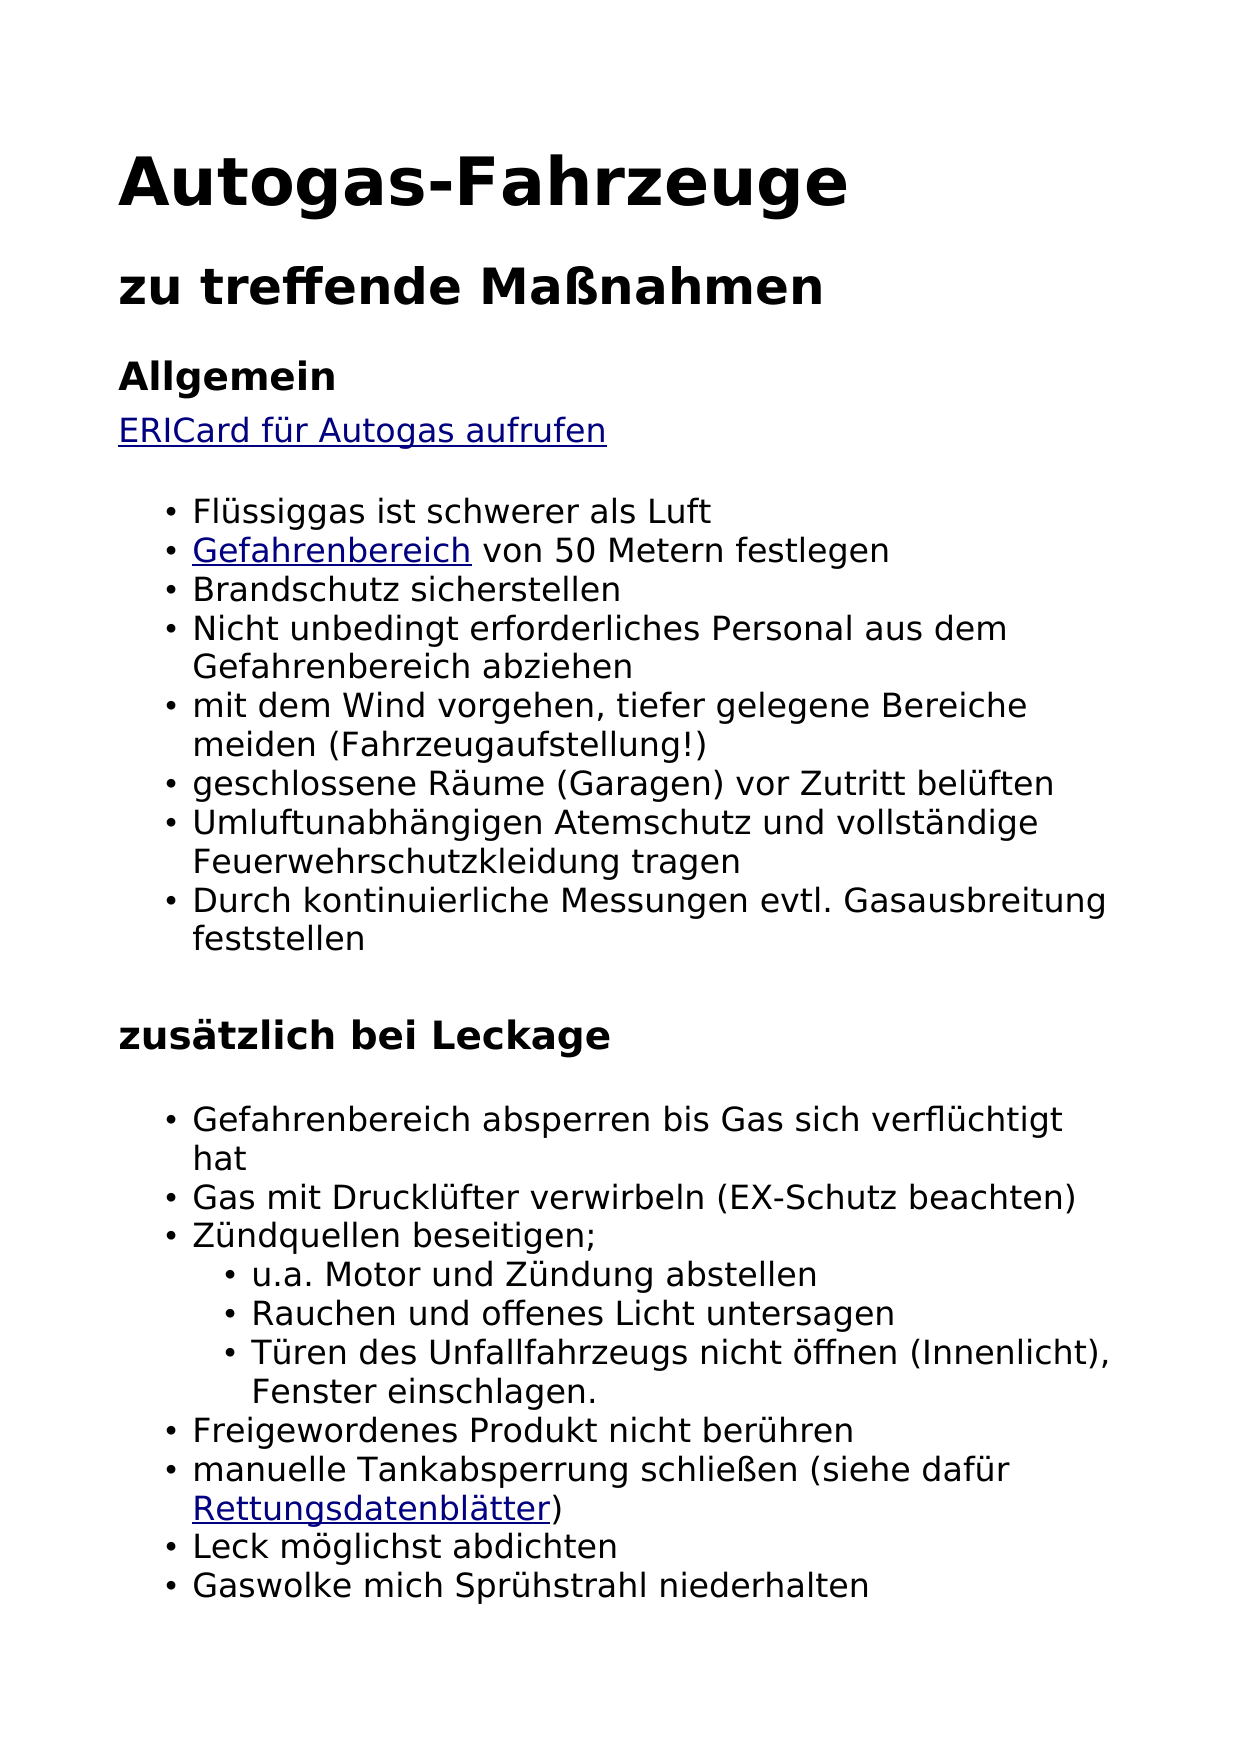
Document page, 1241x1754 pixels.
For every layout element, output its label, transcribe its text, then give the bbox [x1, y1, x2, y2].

list manuelle Tankabsperrung schließen (siehe dafür Rettungsdatenblätter) [177, 1450, 1122, 1528]
list Zündquellen beseitigen; [177, 1217, 1122, 1256]
list Türen des Unfallfahrzeugs nicht öffnen (Innenlicht), Fenster einschlagen. [236, 1333, 1122, 1411]
list Brandschutz sicherstellen [177, 570, 1122, 609]
list Gefahrenbereich von 50 Metern festlegen [177, 531, 1122, 570]
list u.a. Motor und Zündung abstellen [236, 1256, 1122, 1295]
list mit dem Wind vorgehen, tiefer gelegene Bereiche meiden (Fahrzeugaufstellung!) [177, 687, 1122, 764]
list geschlossene Räume (Garagen) vor Zutritt belüften [177, 764, 1122, 803]
text ERICard für Autogas aufrufen [118, 412, 1122, 451]
list Rauchen und offenes Licht untersagen [236, 1295, 1122, 1333]
list Freigewordenes Produkt nicht berühren [177, 1411, 1122, 1450]
list Leck möglichst abdichten [177, 1528, 1122, 1567]
subtitle zusätzlich bei Leckage [118, 1013, 1122, 1058]
list Umluftunabhängigen Atemschutz und vollständige Feuerwehrschutzkleidung tragen [177, 803, 1122, 881]
list Gefahrenbereich absperren bis Gas sich verflüchtigt hat [177, 1100, 1122, 1178]
subtitle zu treffende Maßnahmen [118, 258, 1122, 316]
subtitle Allgemein [118, 354, 1122, 399]
list Flüssiggas ist schwerer als Luft [177, 492, 1122, 531]
list Nicht unbedingt erforderliches Personal aus dem Gefahrenbereich abziehen [177, 609, 1122, 687]
list Gaswolke mich Sprühstrahl niederhalten [177, 1567, 1122, 1606]
subtitle Autogas-Fahrzeuge [118, 143, 1122, 221]
list Gas mit Drucklüfter verwirbeln (EX-Schutz beachten) [177, 1178, 1122, 1217]
list Durch kontinuierliche Messungen evtl. Gasausbreitung feststellen [177, 881, 1122, 959]
